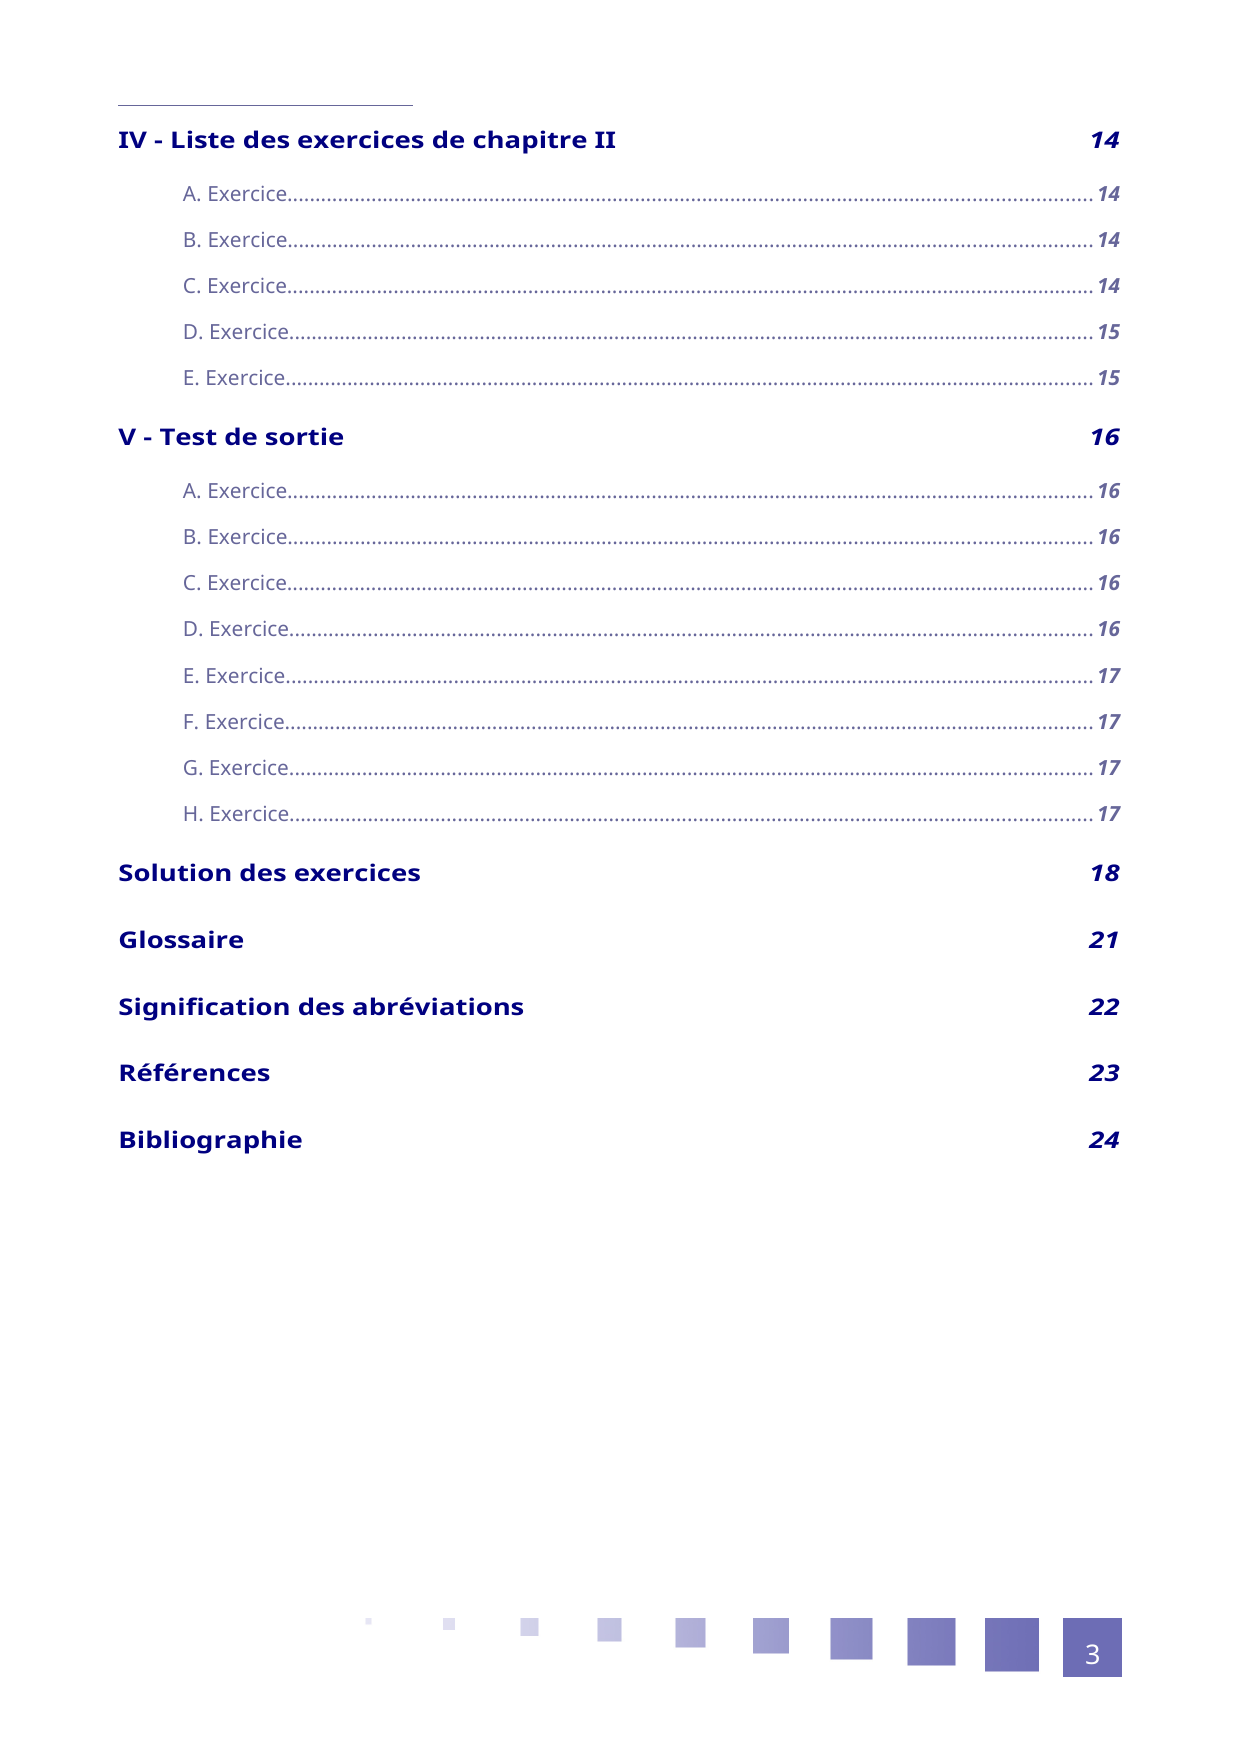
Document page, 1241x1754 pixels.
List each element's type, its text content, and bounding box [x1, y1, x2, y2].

title Glossaire 21 [118, 924, 1122, 955]
picture [321, 1618, 1122, 1678]
title D. Exercice 15 [177, 317, 1122, 346]
title Références 23 [118, 1057, 1122, 1088]
title IV - Liste des exercices de chapitre II 14 [118, 124, 1122, 155]
title Signification des abréviations 22 [118, 991, 1122, 1022]
title F. Exercice 17 [177, 707, 1122, 735]
title C. Exercice 16 [177, 568, 1122, 597]
title H. Exercice 17 [177, 799, 1122, 828]
title E. Exercice 17 [177, 661, 1122, 689]
title B. Exercice 16 [177, 522, 1122, 551]
title C. Exercice 14 [177, 271, 1122, 299]
title Solution des exercices 18 [118, 857, 1122, 888]
title Bibliographie 24 [118, 1124, 1122, 1155]
title V - Test de sortie 16 [118, 421, 1122, 453]
title A. Exercice 16 [177, 476, 1122, 504]
title A. Exercice 14 [177, 179, 1122, 207]
title D. Exercice 16 [177, 614, 1122, 643]
title B. Exercice 14 [177, 225, 1122, 253]
title G. Exercice 17 [177, 753, 1122, 781]
title E. Exercice 15 [177, 363, 1122, 392]
